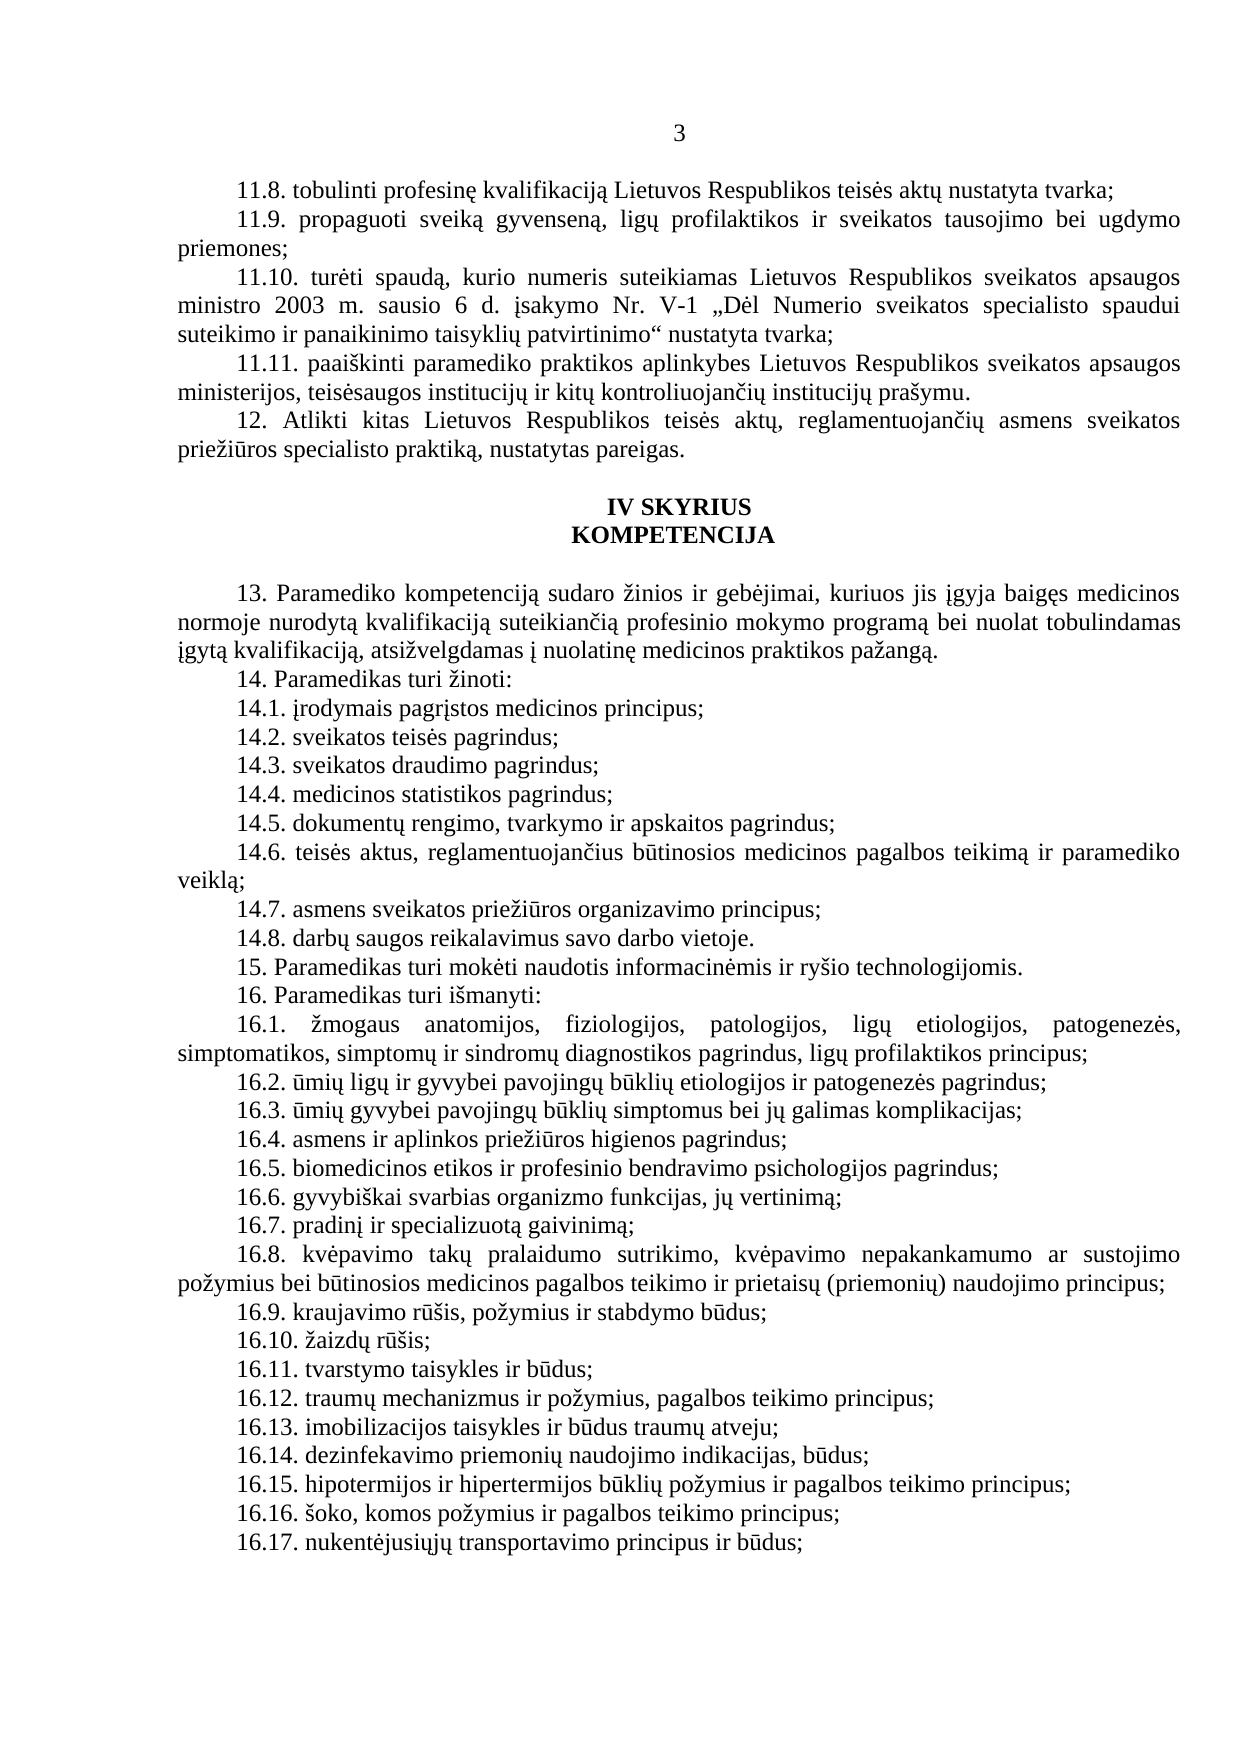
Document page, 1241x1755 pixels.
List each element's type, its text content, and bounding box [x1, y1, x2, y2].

text 14.5. dokumentų rengimo, tvarkymo ir apskaitos pagrindus; [177, 808, 1181, 837]
text 11.8. tobulinti profesinę kvalifikaciją Lietuvos Respublikos teisės aktų nustatyta tvarka; [177, 176, 1181, 204]
text 16.15. hipotermijos ir hipertermijos būklių požymius ir pagalbos teikimo principus; [177, 1469, 1181, 1498]
text 14.1. įrodymais pagrįstos medicinos principus; [177, 693, 1181, 722]
text 15. Paramedikas turi mokėti naudotis informacinėmis ir ryšio technologijomis. [177, 952, 1181, 981]
text 14.7. asmens sveikatos priežiūros organizavimo principus; [177, 894, 1181, 923]
text 16.10. žaizdų rūšis; [177, 1326, 1181, 1354]
text 11.9. propaguoti sveiką gyvenseną, ligų profilaktikos ir sveikatos tausojimo bei ugdymo priemones; [177, 204, 1181, 262]
text 16.17. nukentėjusiųjų transportavimo principus ir būdus; [177, 1527, 1181, 1556]
text 16.4. asmens ir aplinkos priežiūros higienos pagrindus; [177, 1124, 1181, 1153]
text 14.3. sveikatos draudimo pagrindus; [177, 751, 1181, 779]
text 14.2. sveikatos teisės pagrindus; [177, 722, 1181, 751]
text 16.5. biomedicinos etikos ir profesinio bendravimo psichologijos pagrindus; [177, 1153, 1181, 1182]
text 13. Paramediko kompetenciją sudaro žinios ir gebėjimai, kuriuos jis įgyja baigęs medicinos normoje nurodytą kvalifikaciją suteikiančią profesinio mokymo programą bei nuolat tobulindamas įgytą kvalifikaciją, atsižvelgdamas į nuolatinę medicinos praktikos pažangą. [177, 578, 1181, 664]
text 14. Paramedikas turi žinoti: [177, 664, 1181, 693]
text 16.11. tvarstymo taisykles ir būdus; [177, 1354, 1181, 1383]
subtitle KOMPETENCIJA [177, 521, 1181, 549]
text 12. Atlikti kitas Lietuvos Respublikos teisės aktų, reglamentuojančių asmens sveikatos priežiūros specialisto praktiką, nustatytas pareigas. [177, 406, 1181, 463]
text 16.14. dezinfekavimo priemonių naudojimo indikacijas, būdus; [177, 1441, 1181, 1469]
text 14.8. darbų saugos reikalavimus savo darbo vietoje. [177, 923, 1181, 952]
text 16.1. žmogaus anatomijos, fiziologijos, patologijos, ligų etiologijos, patogenezės, simptomatikos, simptomų ir sindromų diagnostikos pagrindus, ligų profilaktikos principus; [177, 1009, 1181, 1067]
text 16.7. pradinį ir specializuotą gaivinimą; [177, 1211, 1181, 1239]
text 16.8. kvėpavimo takų pralaidumo sutrikimo, kvėpavimo nepakankamumo ar sustojimo požymius bei būtinosios medicinos pagalbos teikimo ir prietaisų (priemonių) naudojimo principus; [177, 1239, 1181, 1297]
text 16. Paramedikas turi išmanyti: [177, 981, 1181, 1009]
text 16.16. šoko, komos požymius ir pagalbos teikimo principus; [177, 1498, 1181, 1527]
subtitle IV SKYRIUS [177, 492, 1181, 521]
text 11.10. turėti spaudą, kurio numeris suteikiamas Lietuvos Respublikos sveikatos apsaugos ministro 2003 m. sausio 6 d. įsakymo Nr. V-1 „Dėl Numerio sveikatos specialisto spaudui suteikimo ir panaikinimo taisyklių patvirtinimo“ nustatyta tvarka; [177, 262, 1181, 348]
text 16.6. gyvybiškai svarbias organizmo funkcijas, jų vertinimą; [177, 1182, 1181, 1211]
text 16.9. kraujavimo rūšis, požymius ir stabdymo būdus; [177, 1297, 1181, 1326]
text 16.2. ūmių ligų ir gyvybei pavojingų būklių etiologijos ir patogenezės pagrindus; [177, 1067, 1181, 1096]
text 16.12. traumų mechanizmus ir požymius, pagalbos teikimo principus; [177, 1383, 1181, 1412]
text 14.4. medicinos statistikos pagrindus; [177, 779, 1181, 808]
text 14.6. teisės aktus, reglamentuojančius būtinosios medicinos pagalbos teikimą ir paramediko veiklą; [177, 837, 1181, 894]
text 11.11. paaiškinti paramediko praktikos aplinkybes Lietuvos Respublikos sveikatos apsaugos ministerijos, teisėsaugos institucijų ir kitų kontroliuojančių institucijų prašymu. [177, 348, 1181, 406]
text 16.13. imobilizacijos taisykles ir būdus traumų atveju; [177, 1412, 1181, 1441]
text 16.3. ūmių gyvybei pavojingų būklių simptomus bei jų galimas komplikacijas; [177, 1096, 1181, 1124]
